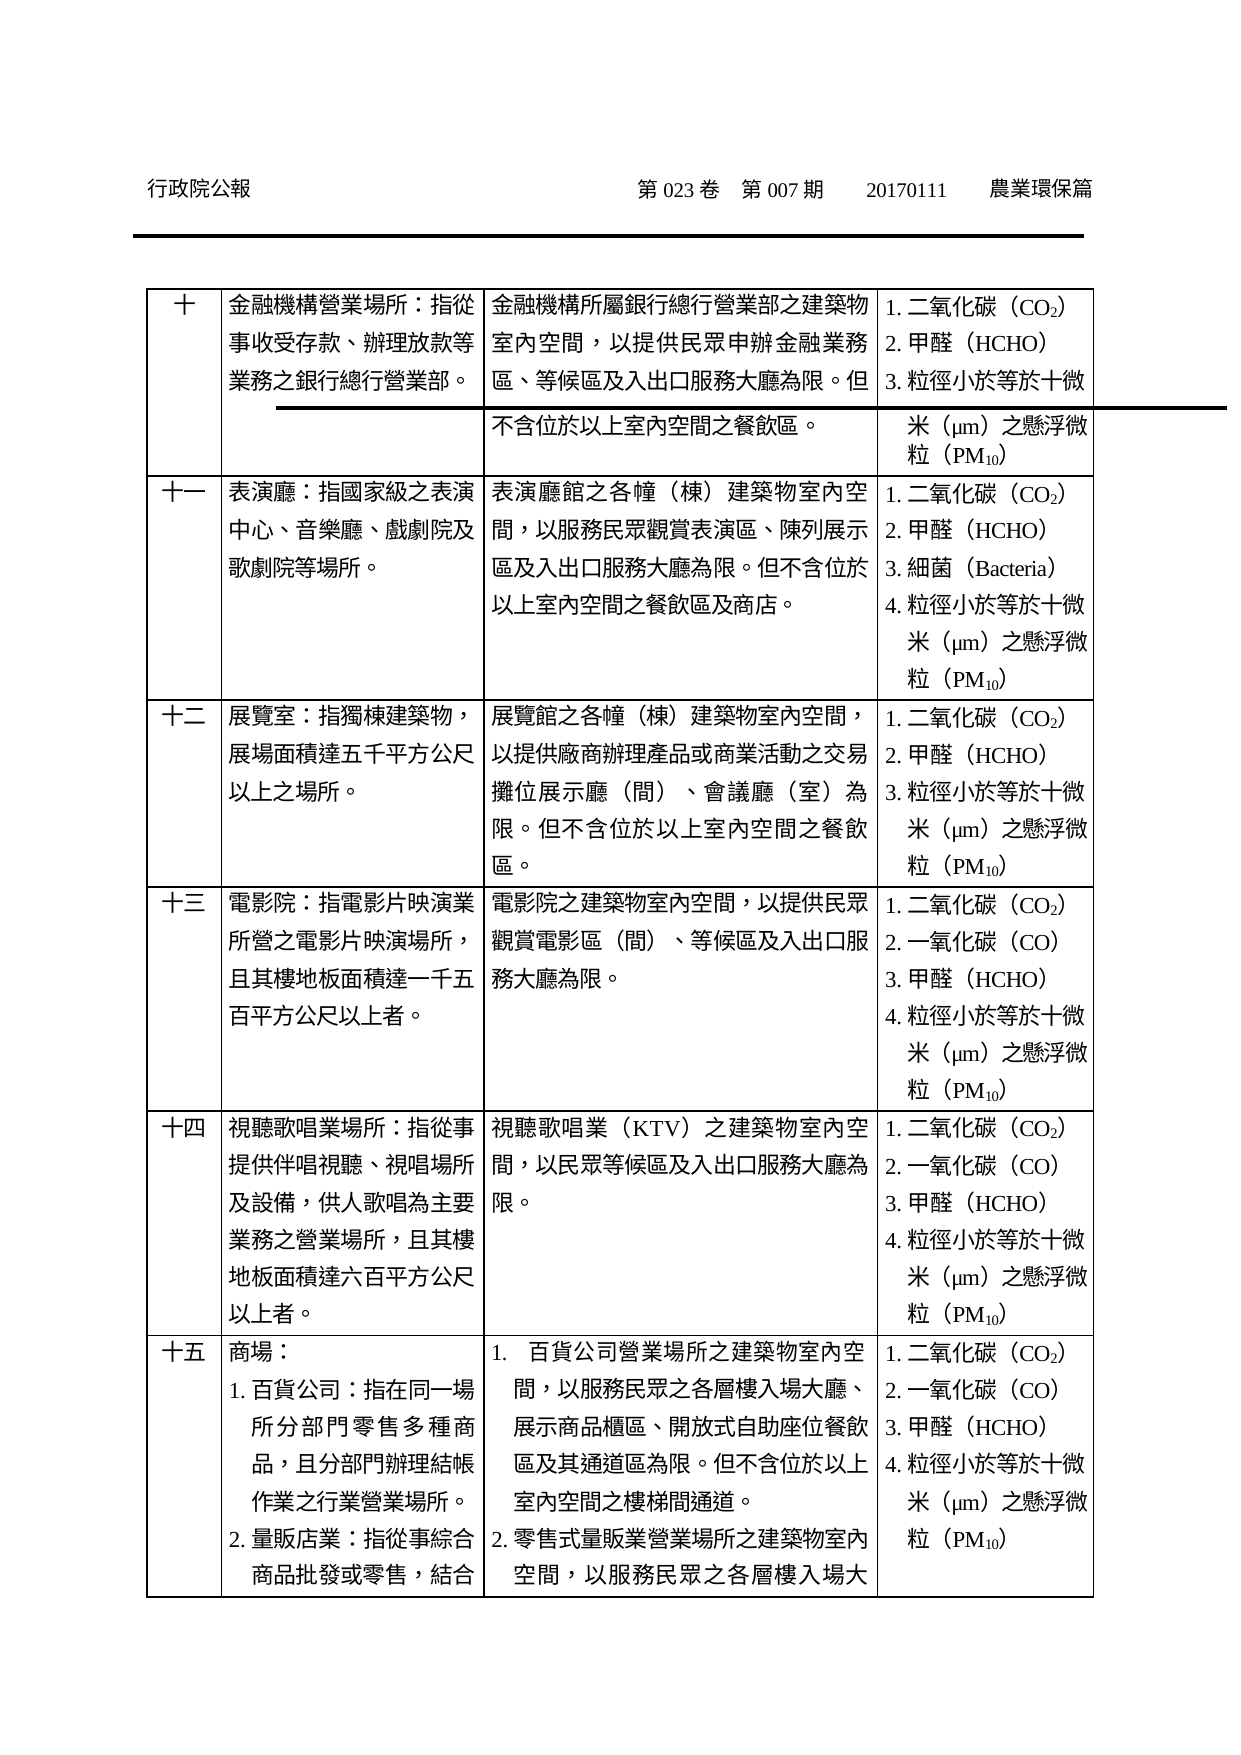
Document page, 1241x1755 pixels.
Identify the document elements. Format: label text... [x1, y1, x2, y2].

table_cell 粒（PM10） [878, 1521, 1093, 1596]
table_cell 4. 粒徑小於等於十微 [878, 1223, 1093, 1260]
table_cell 事收受存款、辦理放款等 [222, 327, 483, 363]
table_cell 3. 粒徑小於等於十微 [878, 363, 1093, 400]
table_cell 及設備，供人歌唱為主要 [222, 1185, 483, 1222]
table_cell 2. 一氧化碳（CO） [878, 1149, 1093, 1185]
table_cell 米（μm）之懸浮微 [878, 1484, 1093, 1521]
table_cell 商場： [222, 1336, 483, 1373]
table_cell 米（μm）之懸浮微 [878, 624, 1093, 662]
table_cell 3. 甲醛（HCHO） [878, 1185, 1093, 1222]
table_cell 2. 甲醛（HCHO） [878, 738, 1093, 774]
table_cell 米（μm）之懸浮微 [878, 811, 1093, 848]
table_cell 中心、音樂廳、戲劇院及 [222, 514, 483, 550]
table_cell 區、等候區及入出口服務大廳為限。但 [485, 363, 877, 400]
table_cell [878, 400, 1093, 406]
table_cell 限。但不含位於以上室內空間之餐飲 [485, 811, 877, 848]
table_cell 粒（PM10） [878, 1073, 1093, 1110]
table_cell 歌劇院等場所。 [222, 550, 483, 699]
table_cell 十四 [148, 1112, 221, 1334]
table_cell 視聽歌唱業（KTV）之建築物室內空 [485, 1112, 877, 1149]
table_cell 3. 甲醛（HCHO） [878, 961, 1093, 998]
table_cell 務大廳為限。 [485, 961, 877, 1110]
table_cell 區。 [485, 849, 877, 886]
table_cell 所分部門零售多種商 [222, 1409, 483, 1447]
table_cell 室內空間，以提供民眾申辦金融業務 [485, 327, 877, 363]
table_cell 提供伴唱視聽、視唱場所 [222, 1149, 483, 1185]
table_cell 品，且分部門辦理結帳 [222, 1447, 483, 1484]
table_cell 十五 [148, 1336, 221, 1596]
table_header 金融機構營業場所：指從 [222, 290, 483, 327]
table_cell 以上室內空間之餐飲區及商店。 [485, 587, 877, 699]
table_header 金融機構所屬銀行總行營業部之建築物 [485, 290, 877, 327]
table_cell 1. 二氧化碳（CO2） [878, 888, 1093, 925]
table_header 十 [148, 290, 221, 475]
table_cell 展示商品櫃區、開放式自助座位餐飲 [485, 1409, 877, 1447]
table_cell 2. 甲醛（HCHO） [878, 327, 1093, 363]
table_cell 地板面積達六百平方公尺 [222, 1260, 483, 1297]
table_cell 粒（PM10） [878, 662, 1093, 699]
table_cell 業務之銀行總行營業部。 [222, 363, 483, 475]
table_cell 3. 細菌（Bacteria） [878, 550, 1093, 587]
table_cell 限。 [485, 1185, 877, 1334]
table_cell 攤位展示廳（間）、會議廳（室）為 [485, 774, 877, 811]
table_cell 粒（PM10） [878, 1297, 1093, 1334]
table_cell 間，以服務民眾之各層樓入場大廳、 [485, 1373, 877, 1409]
table_cell 商品批發或零售，結合 [222, 1559, 483, 1596]
table_cell 區及入出口服務大廳為限。但不含位於 [485, 550, 877, 587]
table_header 1. 二氧化碳（CO2） [878, 290, 1093, 327]
table_cell 1. 百貨公司營業場所之建築物室內空 [485, 1336, 877, 1373]
table_cell [485, 400, 877, 406]
table_cell 表演廳館之各幢（棟）建築物室內空 [485, 477, 877, 513]
table_cell 觀賞電影區（間）、等候區及入出口服 [485, 925, 877, 961]
table_cell 2. 量販店業：指從事綜合 [222, 1521, 483, 1559]
table_cell 1. 二氧化碳（CO2） [878, 477, 1093, 513]
table_cell 視聽歌唱業場所：指從事 [222, 1112, 483, 1149]
table_cell 區及其通道區為限。但不含位於以上 [485, 1447, 877, 1484]
table_cell 室內空間之樓梯間通道。 [485, 1484, 877, 1521]
table_cell 1. 二氧化碳（CO2） [878, 1336, 1093, 1373]
table_cell 1. 二氧化碳（CO2） [878, 1112, 1093, 1149]
table_cell 空間，以服務民眾之各層樓入場大 [485, 1559, 877, 1596]
table_cell 粒（PM10） [878, 438, 1093, 475]
table_cell 4. 粒徑小於等於十微 [878, 998, 1093, 1036]
table_cell 十一 [148, 477, 221, 699]
table_cell 十二 [148, 701, 221, 886]
table_cell 1. 百貨公司：指在同一場 [222, 1373, 483, 1409]
table_cell 米（μm）之懸浮微 [878, 1036, 1093, 1073]
table_cell 米（μm）之懸浮微 [878, 410, 1093, 437]
table_cell 2. 甲醛（HCHO） [878, 514, 1093, 550]
table_cell 且其樓地板面積達一千五 [222, 961, 483, 998]
table_cell 電影院之建築物室內空間，以提供民眾 [485, 888, 877, 925]
table_cell 百平方公尺以上者。 [222, 998, 483, 1110]
table_cell 以上者。 [222, 1297, 483, 1334]
table_cell 展覽館之各幢（棟）建築物室內空間， [485, 701, 877, 738]
table_cell 展覽室：指獨棟建築物， [222, 701, 483, 738]
table_cell 表演廳：指國家級之表演 [222, 477, 483, 513]
table_cell 4. 粒徑小於等於十微 [878, 587, 1093, 624]
table_cell 1. 二氧化碳（CO2） [878, 701, 1093, 738]
table_cell 2. 一氧化碳（CO） [878, 1373, 1093, 1409]
table_cell 業務之營業場所，且其樓 [222, 1223, 483, 1260]
table_cell 不含位於以上室內空間之餐飲區。 [485, 410, 877, 475]
table_cell 2. 一氧化碳（CO） [878, 925, 1093, 961]
table_cell 作業之行業營業場所。 [222, 1484, 483, 1521]
table_cell 粒（PM10） [878, 849, 1093, 886]
table_cell 米（μm）之懸浮微 [878, 1260, 1093, 1297]
table_cell 以上之場所。 [222, 774, 483, 886]
table_cell 十三 [148, 888, 221, 1110]
table_cell 間，以民眾等候區及入出口服務大廳為 [485, 1149, 877, 1185]
table_cell 展場面積達五千平方公尺 [222, 738, 483, 774]
table_cell 3. 甲醛（HCHO） [878, 1409, 1093, 1447]
table_cell 以提供廠商辦理產品或商業活動之交易 [485, 738, 877, 774]
table_cell 4. 粒徑小於等於十微 [878, 1447, 1093, 1484]
table_cell 所營之電影片映演場所， [222, 925, 483, 961]
table_cell 3. 粒徑小於等於十微 [878, 774, 1093, 811]
table_cell 間，以服務民眾觀賞表演區、陳列展示 [485, 514, 877, 550]
table_cell 電影院：指電影片映演業 [222, 888, 483, 925]
table_cell 2. 零售式量販業營業場所之建築物室內 [485, 1521, 877, 1559]
